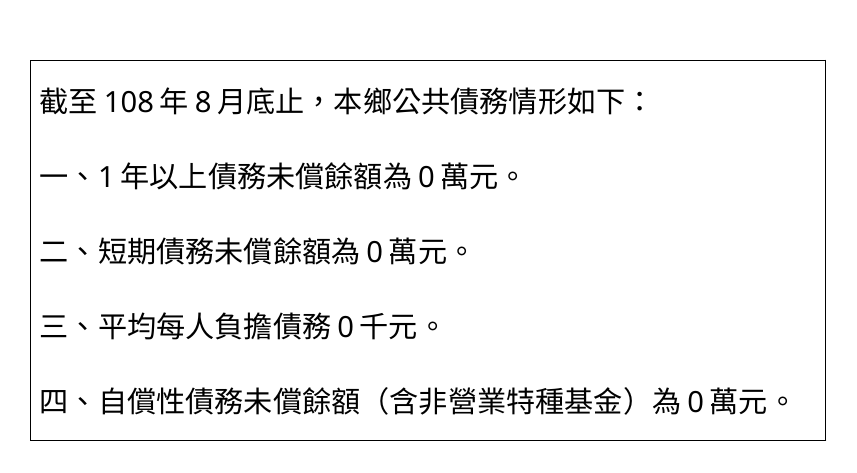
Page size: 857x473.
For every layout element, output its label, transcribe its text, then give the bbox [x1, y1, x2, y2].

text 二、短期債務未償餘額為0萬元。 [31, 209, 825, 284]
text 截至108年8月底止，本鄉公共債務情形如下： [31, 61, 825, 134]
text 四、自償性債務未償餘額（含非營業特種基金）為0萬元。 [31, 359, 825, 440]
text 三、平均每人負擔債務0千元。 [31, 284, 825, 359]
text 一、1年以上債務未償餘額為0萬元。 [31, 134, 825, 209]
